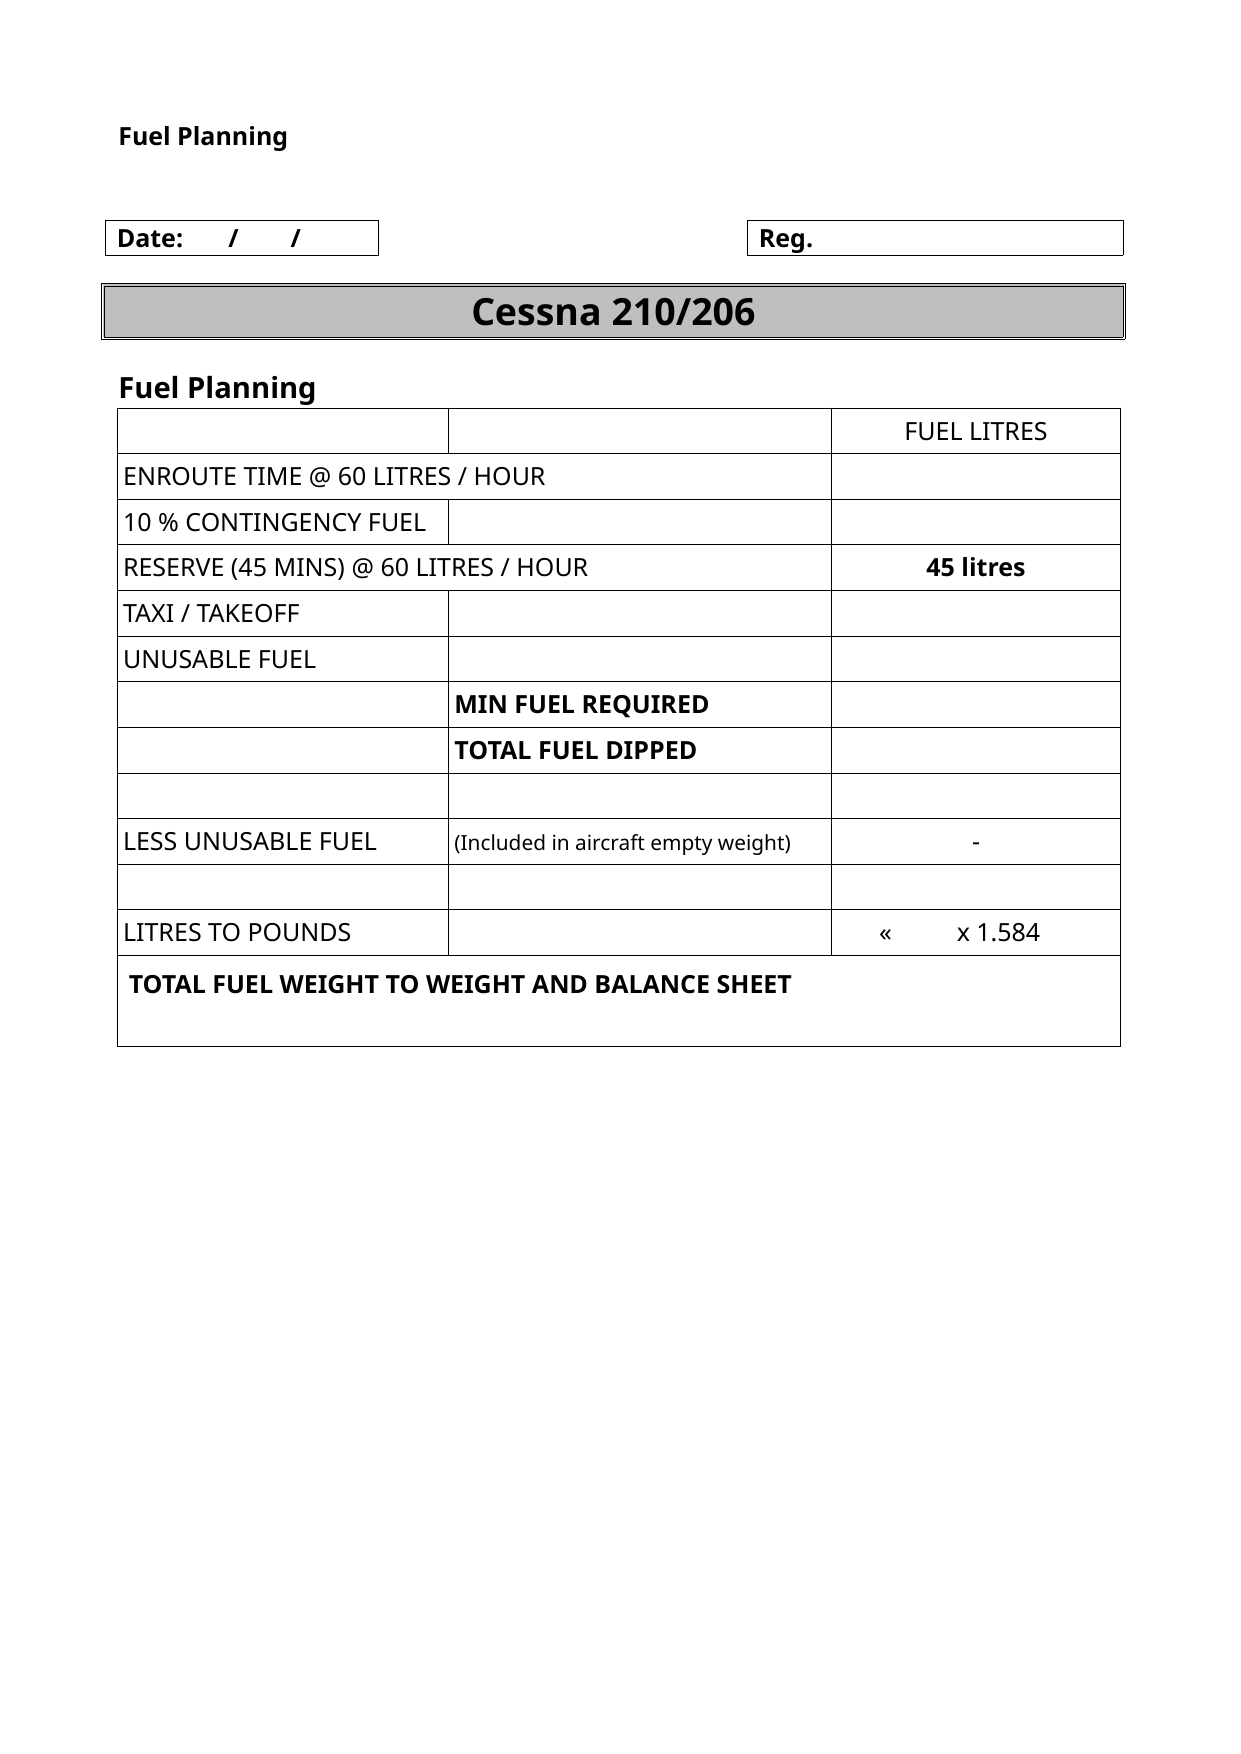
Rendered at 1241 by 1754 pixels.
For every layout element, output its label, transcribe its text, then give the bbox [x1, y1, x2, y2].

table_cell [118, 682, 448, 727]
table_header Reg. [748, 221, 1123, 254]
table_cell [832, 728, 1120, 772]
table_cell MIN FUEL REQUIRED [449, 682, 831, 727]
text Fuel Planning [118, 118, 1122, 152]
table_cell [449, 910, 831, 955]
table_header Cessna 210/206 [105, 287, 1123, 337]
table_cell TAXI / TAKEOFF [118, 591, 448, 636]
table_cell [832, 637, 1120, 681]
table_cell [118, 728, 448, 772]
table_cell UNUSABLE FUEL [118, 637, 448, 681]
subtitle Fuel Planning [118, 368, 1122, 407]
table_cell (Included in aircraft empty weight) [449, 819, 831, 864]
table_cell [449, 637, 831, 681]
table_cell [832, 865, 1120, 909]
table_cell [832, 500, 1120, 544]
table_cell [118, 774, 448, 818]
table_header [118, 409, 448, 453]
table_cell [449, 500, 831, 544]
table_cell [832, 774, 1120, 818]
table_cell [832, 454, 1120, 499]
table_cell [118, 865, 448, 909]
table_cell LESS UNUSABLE FUEL [118, 819, 448, 864]
table_cell [832, 591, 1120, 636]
table_cell TOTAL FUEL WEIGHT TO WEIGHT AND BALANCE SHEET [118, 956, 1120, 1046]
table_cell 45 litres [832, 545, 1120, 590]
table_header FUEL LITRES [832, 409, 1120, 453]
table_cell - [832, 819, 1120, 864]
table_cell [832, 682, 1120, 727]
table_cell « x 1.584 [832, 910, 1120, 955]
table_cell 10 % CONTINGENCY FUEL [118, 500, 448, 544]
table_cell [449, 591, 831, 636]
table_cell RESERVE (45 MINS) @ 60 LITRES / HOUR [118, 545, 831, 590]
table_cell [449, 774, 831, 818]
table_header [449, 409, 831, 453]
table_header [379, 220, 747, 254]
table_cell Litres to pounds [118, 910, 448, 955]
table_cell [449, 865, 831, 909]
table_header Date: / / [106, 221, 378, 254]
table_cell ENROUTE TIME @ 60 LITRES / HOUR [118, 454, 831, 499]
table_cell TOTAL FUEL DIPPED [449, 728, 831, 772]
